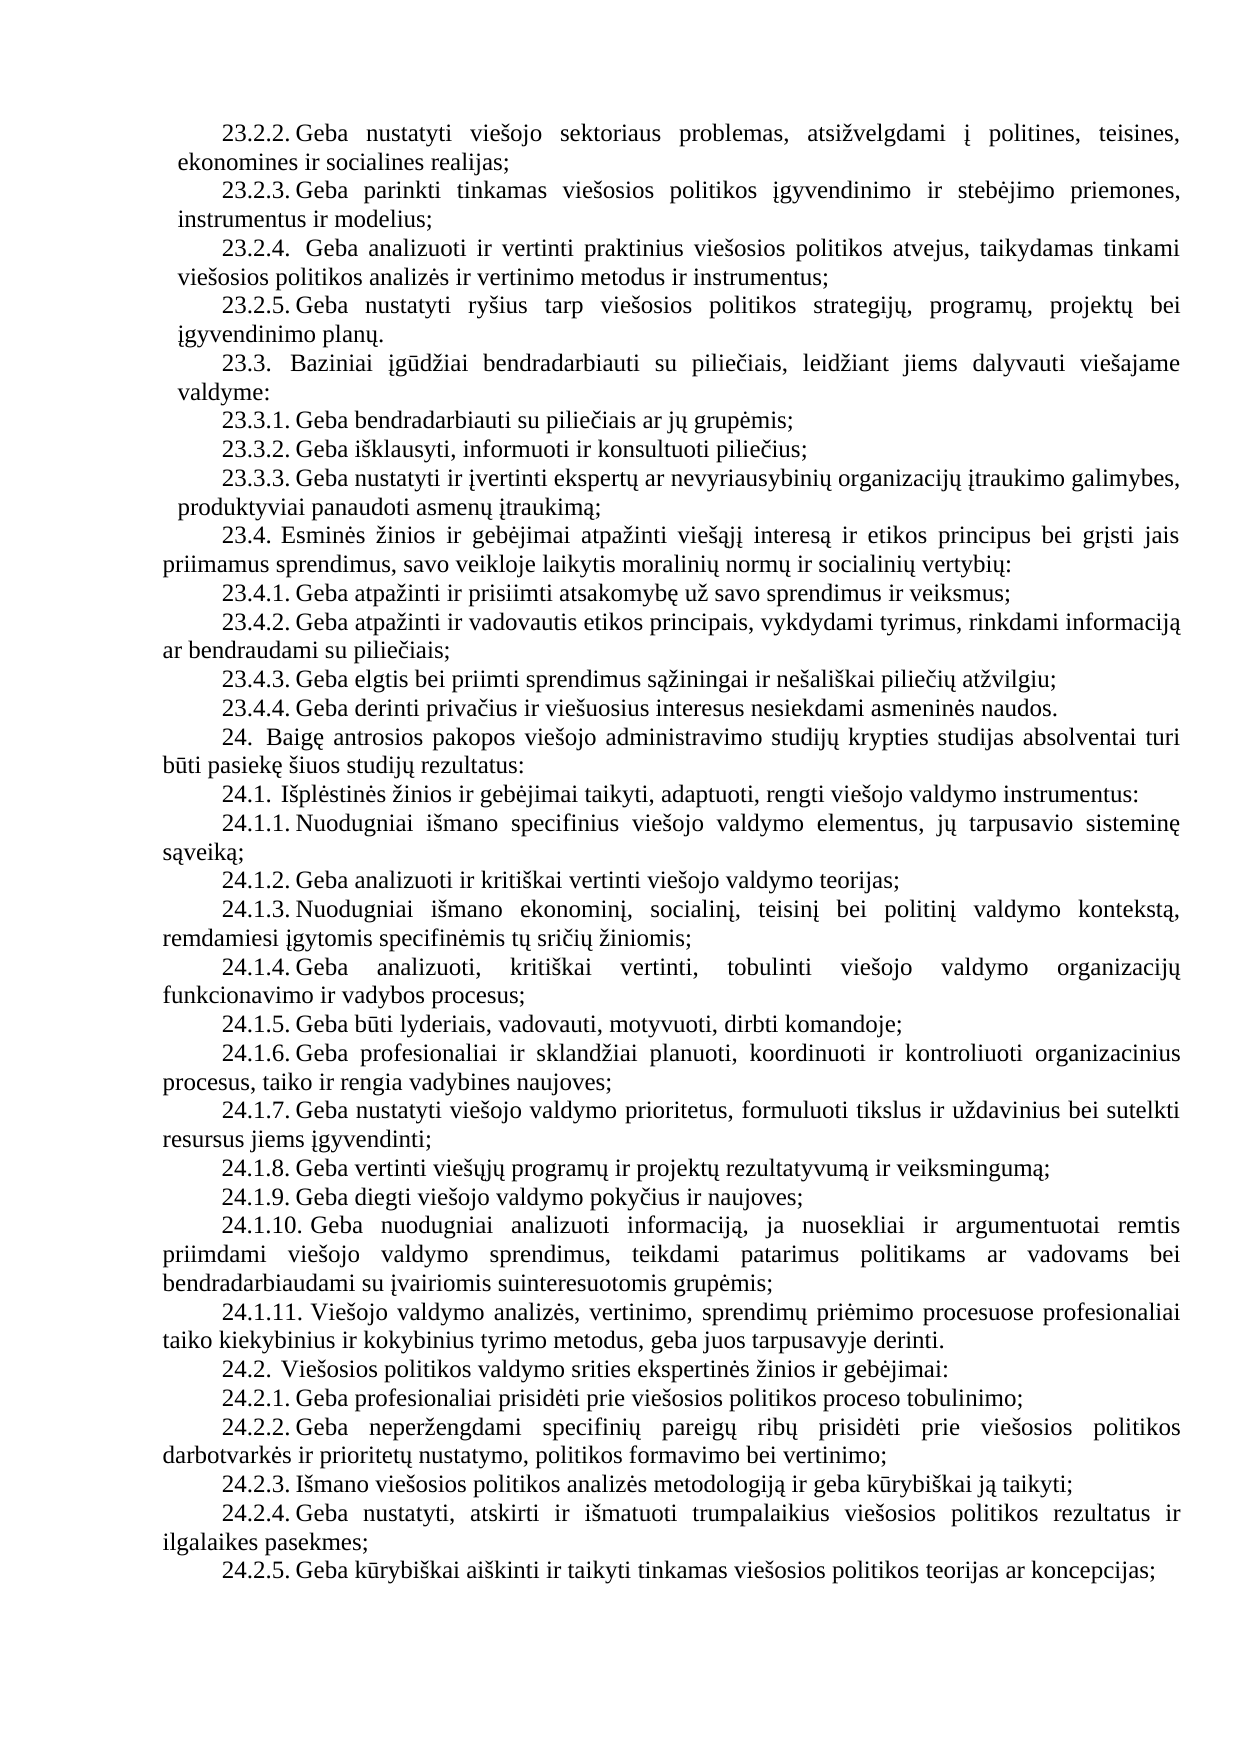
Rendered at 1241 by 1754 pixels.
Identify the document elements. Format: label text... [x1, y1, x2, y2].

text 23.2.2. Geba nustatyti viešojo sektoriaus problemas, atsižvelgdami į politines, teisines, ekonomines ir socialines realijas; [177, 118, 1181, 176]
text 24.1.7. Geba nustatyti viešojo valdymo prioritetus, formuluoti tikslus ir uždavinius bei sutelkti resursus jiems įgyvendinti; [162, 1096, 1181, 1153]
text 23.3.1. Geba bendradarbiauti su piliečiais ar jų grupėmis; [222, 406, 1181, 434]
text 23.2.5. Geba nustatyti ryšius tarp viešosios politikos strategijų, programų, projektų bei įgyvendinimo planų. [177, 291, 1181, 348]
text 24.2. Viešosios politikos valdymo srities ekspertinės žinios ir gebėjimai: [184, 1354, 1181, 1383]
text 24.1. Išplėstinės žinios ir gebėjimai taikyti, adaptuoti, rengti viešojo valdymo instrumentus: [162, 779, 1181, 808]
text 24.2.4. Geba nustatyti, atskirti ir išmatuoti trumpalaikius viešosios politikos rezultatus ir ilgalaikes pasekmes; [162, 1498, 1181, 1556]
text 24.2.5. Geba kūrybiškai aiškinti ir taikyti tinkamas viešosios politikos teorijas ar koncepcijas; [222, 1556, 1181, 1584]
text 24.1.8. Geba vertinti viešųjų programų ir projektų rezultatyvumą ir veiksmingumą; [162, 1153, 1181, 1182]
text 24.1.9. Geba diegti viešojo valdymo pokyčius ir naujoves; [162, 1182, 1181, 1211]
text 23.4.3. Geba elgtis bei priimti sprendimus sąžiningai ir nešališkai piliečių atžvilgiu; [222, 664, 1181, 693]
text 24.1.5. Geba būti lyderiais, vadovauti, motyvuoti, dirbti komandoje; [162, 1009, 1181, 1038]
text 23.4. Esminės žinios ir gebėjimai atpažinti viešąjį interesą ir etikos principus bei grįsti jais priimamus sprendimus, savo veikloje laikytis moralinių normų ir socialinių vertybių: [162, 521, 1181, 578]
text 24.2.3. Išmano viešosios politikos analizės metodologiją ir geba kūrybiškai ją taikyti; [222, 1469, 1181, 1498]
text 23.3.2. Geba išklausyti, informuoti ir konsultuoti piliečius; [222, 434, 1181, 463]
text 24.1.1. Nuodugniai išmano specifinius viešojo valdymo elementus, jų tarpusavio sisteminę sąveiką; [162, 808, 1181, 866]
text 23.3.3. Geba nustatyti ir įvertinti ekspertų ar nevyriausybinių organizacijų įtraukimo galimybes, produktyviai panaudoti asmenų įtraukimą; [177, 463, 1181, 521]
text 24.1.4. Geba analizuoti, kritiškai vertinti, tobulinti viešojo valdymo organizacijų funkcionavimo ir vadybos procesus; [162, 952, 1181, 1009]
text 23.4.2. Geba atpažinti ir vadovautis etikos principais, vykdydami tyrimus, rinkdami informaciją ar bendraudami su piliečiais; [162, 607, 1181, 664]
text 23.4.4. Geba derinti privačius ir viešuosius interesus nesiekdami asmeninės naudos. [162, 693, 1181, 722]
text 24.2.2. Geba neperžengdami specifinių pareigų ribų prisidėti prie viešosios politikos darbotvarkės ir prioritetų nustatymo, politikos formavimo bei vertinimo; [162, 1412, 1181, 1469]
text 24.1.11. Viešojo valdymo analizės, vertinimo, sprendimų priėmimo procesuose profesionaliai taiko kiekybinius ir kokybinius tyrimo metodus, geba juos tarpusavyje derinti. [162, 1297, 1181, 1354]
text 24.1.3. Nuodugniai išmano ekonominį, socialinį, teisinį bei politinį valdymo kontekstą, remdamiesi įgytomis specifinėmis tų sričių žiniomis; [162, 894, 1181, 952]
text 24.2.1. Geba profesionaliai prisidėti prie viešosios politikos proceso tobulinimo; [222, 1383, 1181, 1412]
text 23.2.4. Geba analizuoti ir vertinti praktinius viešosios politikos atvejus, taikydamas tinkami viešosios politikos analizės ir vertinimo metodus ir instrumentus; [177, 233, 1181, 291]
text 24.1.6. Geba profesionaliai ir sklandžiai planuoti, koordinuoti ir kontroliuoti organizacinius procesus, taiko ir rengia vadybines naujoves; [162, 1038, 1181, 1096]
text 23.3. Baziniai įgūdžiai bendradarbiauti su piliečiais, leidžiant jiems dalyvauti viešajame valdyme: [177, 348, 1181, 406]
text 23.4.1. Geba atpažinti ir prisiimti atsakomybę už savo sprendimus ir veiksmus; [222, 578, 1181, 607]
text 24.1.10. Geba nuodugniai analizuoti informaciją, ja nuosekliai ir argumentuotai remtis priimdami viešojo valdymo sprendimus, teikdami patarimus politikams ar vadovams bei bendradarbiaudami su įvairiomis suinteresuotomis grupėmis; [162, 1211, 1181, 1297]
text 24.1.2. Geba analizuoti ir kritiškai vertinti viešojo valdymo teorijas; [162, 866, 1181, 894]
text 23.2.3. Geba parinkti tinkamas viešosios politikos įgyvendinimo ir stebėjimo priemones, instrumentus ir modelius; [177, 176, 1181, 233]
text 24. Baigę antrosios pakopos viešojo administravimo studijų krypties studijas absolventai turi būti pasiekę šiuos studijų rezultatus: [162, 722, 1181, 779]
